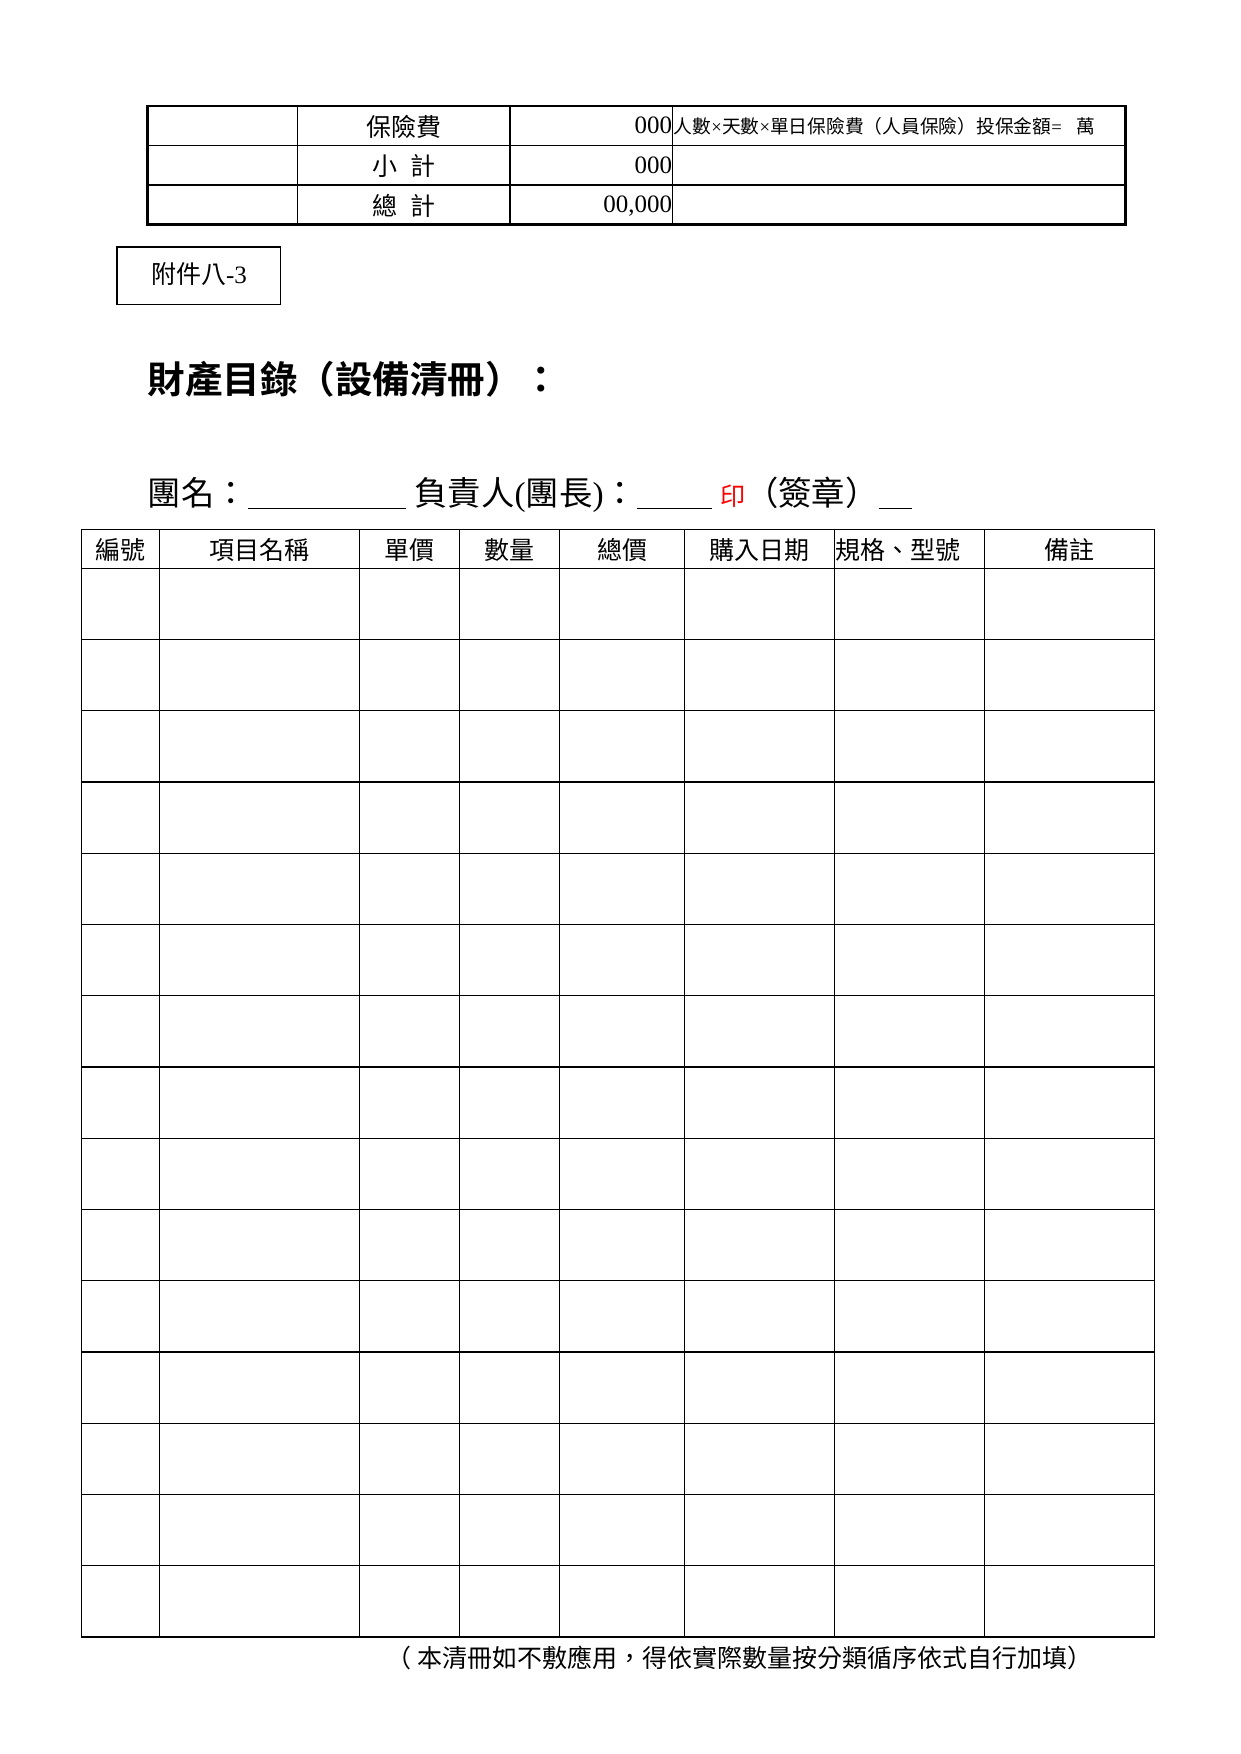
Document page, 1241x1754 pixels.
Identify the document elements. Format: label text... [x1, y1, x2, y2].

table_cell [985, 925, 1154, 995]
table_header 編號 [82, 530, 159, 568]
table_cell [985, 640, 1154, 710]
table_cell 人數×天數×單日保險費（人員保險）投保金額= 萬 [673, 107, 1124, 144]
table_header 項目名稱 [160, 530, 359, 568]
table_cell [985, 1495, 1154, 1565]
table_cell [160, 996, 359, 1066]
table_cell [160, 1068, 359, 1138]
table_cell [985, 854, 1154, 924]
table_cell [82, 1139, 159, 1209]
table_cell [685, 569, 834, 639]
table_cell [160, 569, 359, 639]
table_cell [560, 1210, 684, 1280]
table_cell 總 計 [298, 186, 509, 223]
table_cell [685, 996, 834, 1066]
table_cell [835, 996, 984, 1066]
table_cell [160, 1495, 359, 1565]
table_cell [160, 1139, 359, 1209]
table_cell [985, 1353, 1154, 1423]
table_cell [835, 1353, 984, 1423]
table_header 數量 [460, 530, 559, 568]
table_cell [835, 854, 984, 924]
table_cell [82, 1281, 159, 1351]
table_cell [460, 1139, 559, 1209]
table_cell [985, 569, 1154, 639]
table_cell [160, 1424, 359, 1494]
table_cell [560, 1068, 684, 1138]
table_cell 000 [511, 146, 672, 184]
table_cell [460, 1281, 559, 1351]
table_cell [985, 996, 1154, 1066]
table_cell [685, 1353, 834, 1423]
table_cell [835, 1210, 984, 1280]
table_cell [360, 783, 459, 853]
table_cell [835, 925, 984, 995]
table_cell [460, 1495, 559, 1565]
table_cell [460, 1353, 559, 1423]
table_cell [985, 783, 1154, 853]
table_cell [835, 1139, 984, 1209]
table_cell [985, 1281, 1154, 1351]
table_cell [460, 996, 559, 1066]
table_cell [560, 996, 684, 1066]
table_cell [82, 996, 159, 1066]
table_cell [835, 783, 984, 853]
table_cell [360, 711, 459, 781]
table_cell [985, 1210, 1154, 1280]
table_cell [360, 640, 459, 710]
table_header 單價 [360, 530, 459, 568]
table_cell [160, 783, 359, 853]
table_cell [985, 1068, 1154, 1138]
table_cell [360, 1281, 459, 1351]
table_cell [82, 854, 159, 924]
table_cell [685, 1210, 834, 1280]
table_cell [560, 1495, 684, 1565]
table_cell [560, 925, 684, 995]
table_cell [560, 1566, 684, 1636]
table_cell [685, 925, 834, 995]
table_cell [560, 854, 684, 924]
table_cell [685, 711, 834, 781]
table_cell [160, 925, 359, 995]
table_cell [82, 640, 159, 710]
table_cell [685, 1495, 834, 1565]
table_cell [560, 1139, 684, 1209]
table_cell [82, 1495, 159, 1565]
table_cell [560, 640, 684, 710]
table_cell [160, 1353, 359, 1423]
table_cell [835, 711, 984, 781]
table_cell [460, 1210, 559, 1280]
table_cell [835, 640, 984, 710]
table_cell [160, 1210, 359, 1280]
table_cell [360, 1068, 459, 1138]
table_cell [82, 1424, 159, 1494]
table_cell [685, 1281, 834, 1351]
table_cell [360, 1424, 459, 1494]
table_cell [460, 783, 559, 853]
table_cell [149, 146, 297, 184]
table_cell [160, 1566, 359, 1636]
table_cell [460, 569, 559, 639]
table_cell [360, 925, 459, 995]
table_cell [160, 640, 359, 710]
table_cell [460, 1068, 559, 1138]
table_cell [82, 925, 159, 995]
table_cell [673, 186, 1124, 223]
table_cell [985, 711, 1154, 781]
table_cell [685, 1139, 834, 1209]
table_header 備註 [985, 530, 1154, 568]
table_cell [685, 1424, 834, 1494]
table_cell [82, 1210, 159, 1280]
table_cell [360, 1210, 459, 1280]
table_cell [460, 925, 559, 995]
table_cell [835, 569, 984, 639]
table_cell [360, 1495, 459, 1565]
table_cell [835, 1281, 984, 1351]
table_cell [835, 1424, 984, 1494]
table_cell [160, 711, 359, 781]
table_cell [360, 1353, 459, 1423]
table_cell [149, 107, 297, 144]
table_cell [460, 854, 559, 924]
table_cell [360, 1139, 459, 1209]
text （ 本清冊如不敷應用，得依實際數量按分類循序依式自行加填） [148, 1638, 1092, 1675]
table_cell [985, 1566, 1154, 1636]
table_header 購入日期 [685, 530, 834, 568]
table_cell [360, 854, 459, 924]
table_cell [560, 1281, 684, 1351]
table_cell [673, 146, 1124, 184]
table_cell [82, 1068, 159, 1138]
table_header 總價 [560, 530, 684, 568]
table_cell [560, 783, 684, 853]
table_cell [460, 1566, 559, 1636]
table_cell [160, 854, 359, 924]
table_cell [149, 186, 297, 223]
table_header 規格、型號 [835, 530, 984, 568]
text 團名： 負責人(團長)： 印（簽章） [148, 453, 1092, 529]
table_cell [82, 783, 159, 853]
table_cell [560, 1424, 684, 1494]
table_cell 小 計 [298, 146, 509, 184]
text 附件八-3 [132, 255, 265, 291]
table_cell [835, 1068, 984, 1138]
table_cell [82, 1566, 159, 1636]
table_cell [985, 1139, 1154, 1209]
table_cell [560, 711, 684, 781]
table_cell [360, 1566, 459, 1636]
table_cell 保險費 [298, 107, 509, 144]
table_cell [460, 1424, 559, 1494]
table_cell [685, 1566, 834, 1636]
table_cell [460, 640, 559, 710]
table_cell [835, 1495, 984, 1565]
table_cell [82, 569, 159, 639]
table_cell [685, 854, 834, 924]
table_cell [460, 711, 559, 781]
table_cell [560, 569, 684, 639]
table_cell [82, 711, 159, 781]
table_cell [360, 996, 459, 1066]
table_cell 00,000 [511, 186, 672, 223]
table_cell [685, 1068, 834, 1138]
text 財產目錄（設備清冊）： [148, 340, 1092, 415]
table_cell [985, 1424, 1154, 1494]
table_cell [82, 1353, 159, 1423]
table_cell [360, 569, 459, 639]
table_cell [160, 1281, 359, 1351]
table_cell [835, 1566, 984, 1636]
table_cell [560, 1353, 684, 1423]
table_cell [685, 640, 834, 710]
table_cell [685, 783, 834, 853]
table_cell 000 [511, 107, 672, 144]
